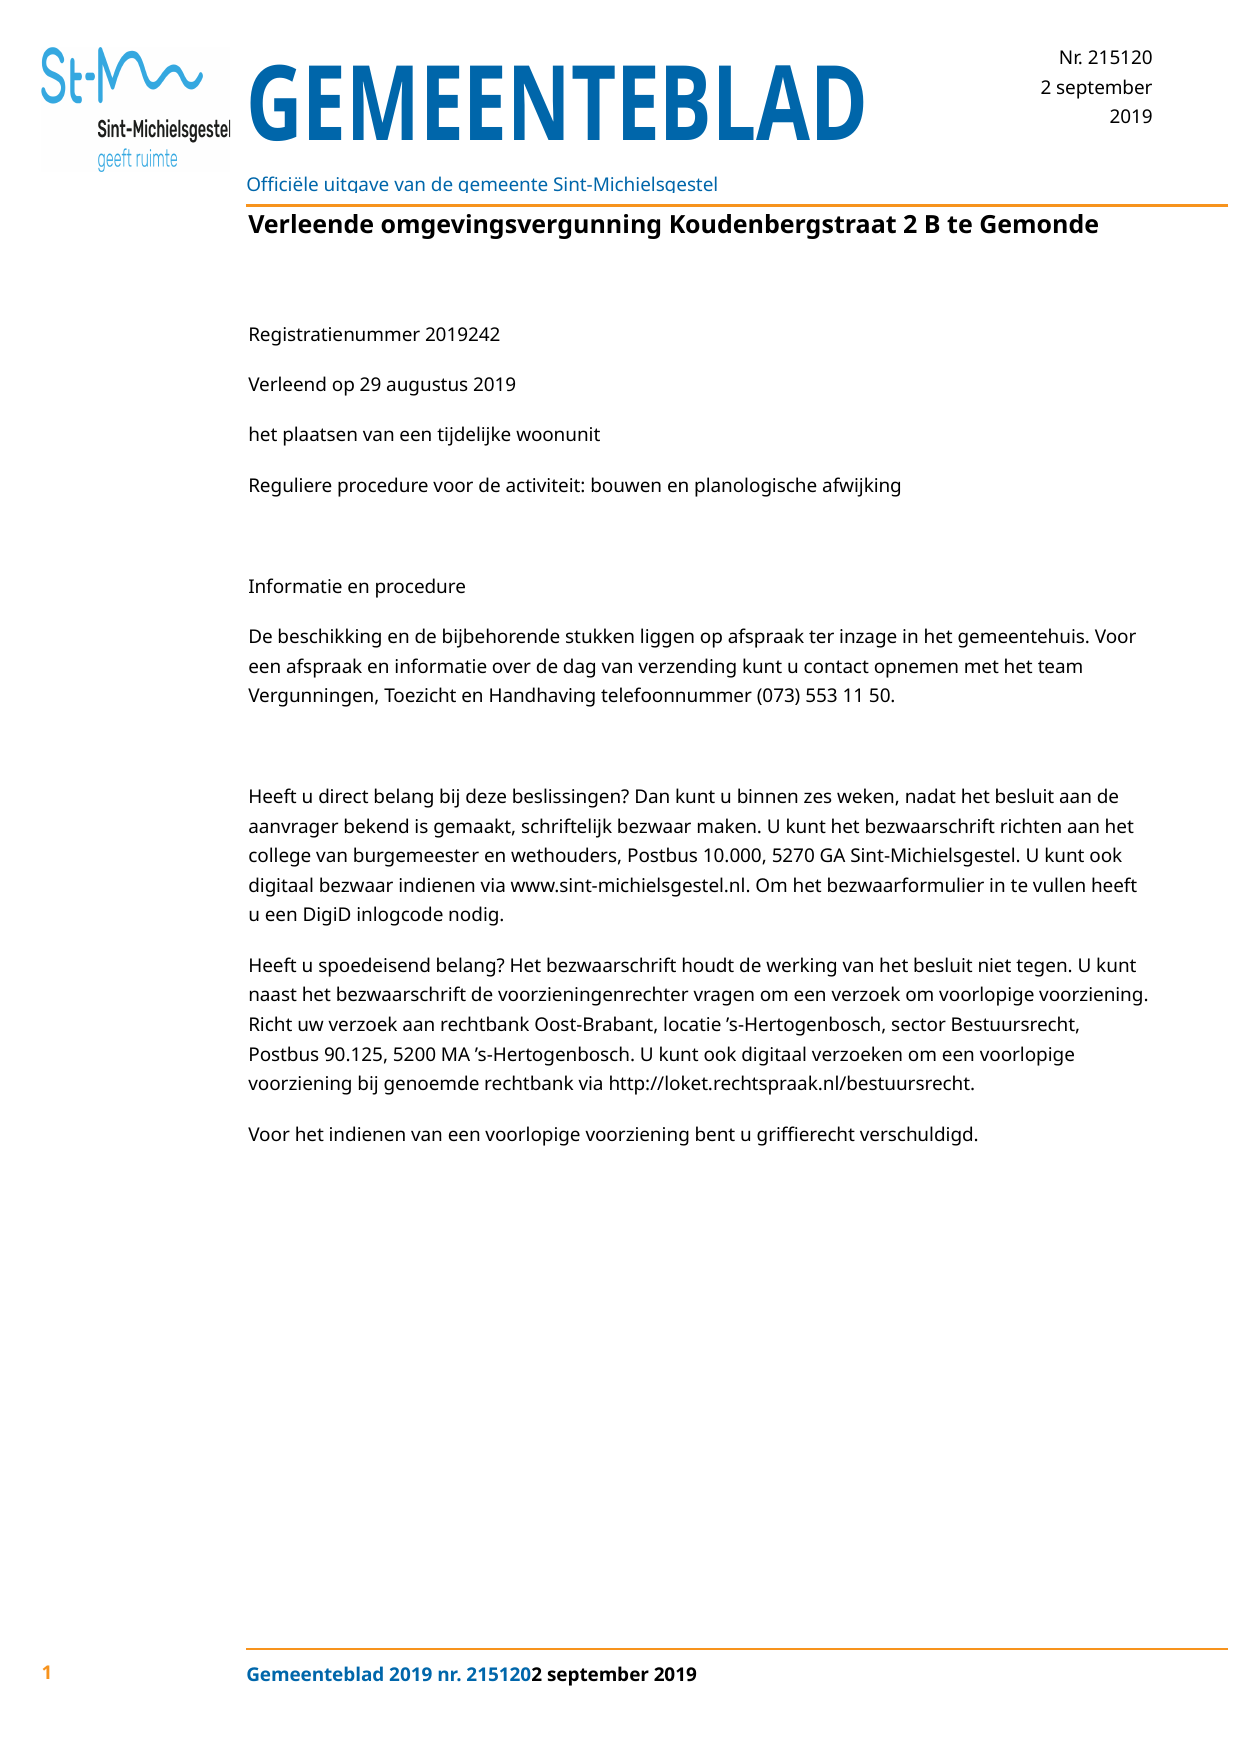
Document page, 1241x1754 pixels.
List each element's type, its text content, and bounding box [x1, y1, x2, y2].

text Verleende omgevingsvergunning Koudenbergstraat 2 B te Gemonde [248, 207, 1152, 241]
text Verleend op 29 augustus 2019 [248, 371, 1152, 397]
text Registratienummer 2019242 [248, 321, 1152, 346]
text Heeft u direct belang bij deze beslissingen? Dan kunt u binnen zes weken, nadat het besluit aan de aanvrager bekend is gemaakt, schriftelijk bezwaar maken. U kunt het bezwaarschrift richten aan het college van burgemeester en wethouders, Postbus 10.000, 5270 GA Sint-Michielsgestel. U kunt ook digitaal bezwaar indienen via www.sint-michielsgestel.nl. Om het bezwaarformulier in te vullen heeft u een DigiD inlogcode nodig. [248, 783, 1152, 927]
picture [41, 47, 231, 172]
text Informatie en procedure [248, 573, 1152, 598]
text De beschikking en de bijbehorende stukken liggen op afspraak ter inzage in het gemeentehuis. Voor een afspraak en informatie over de dag van verzending kunt u contact opnemen met het team Vergunningen, Toezicht en Handhaving telefoonnummer (073) 553 11 50. [248, 623, 1152, 708]
text Voor het indienen van een voorlopige voorziening bent u griffierecht verschuldigd. [248, 1121, 1152, 1146]
text Reguliere procedure voor de activiteit: bouwen en planologische afwijking [248, 472, 1152, 498]
text het plaatsen van een tijdelijke woonunit [248, 422, 1152, 447]
text Heeft u spoedeisend belang? Het bezwaarschrift houdt de werking van het besluit niet tegen. U kunt naast het bezwaarschrift de voorzieningenrechter vragen om een verzoek om voorlopige voorziening. Richt uw verzoek aan rechtbank Oost-Brabant, locatie ’s-Hertogenbosch, sector Bestuursrecht, Postbus 90.125, 5200 MA ’s-Hertogenbosch. U kunt ook digitaal verzoeken om een voorlopige voorziening bij genoemde rechtbank via http://loket.rechtspraak.nl/bestuursrecht. [248, 952, 1152, 1096]
